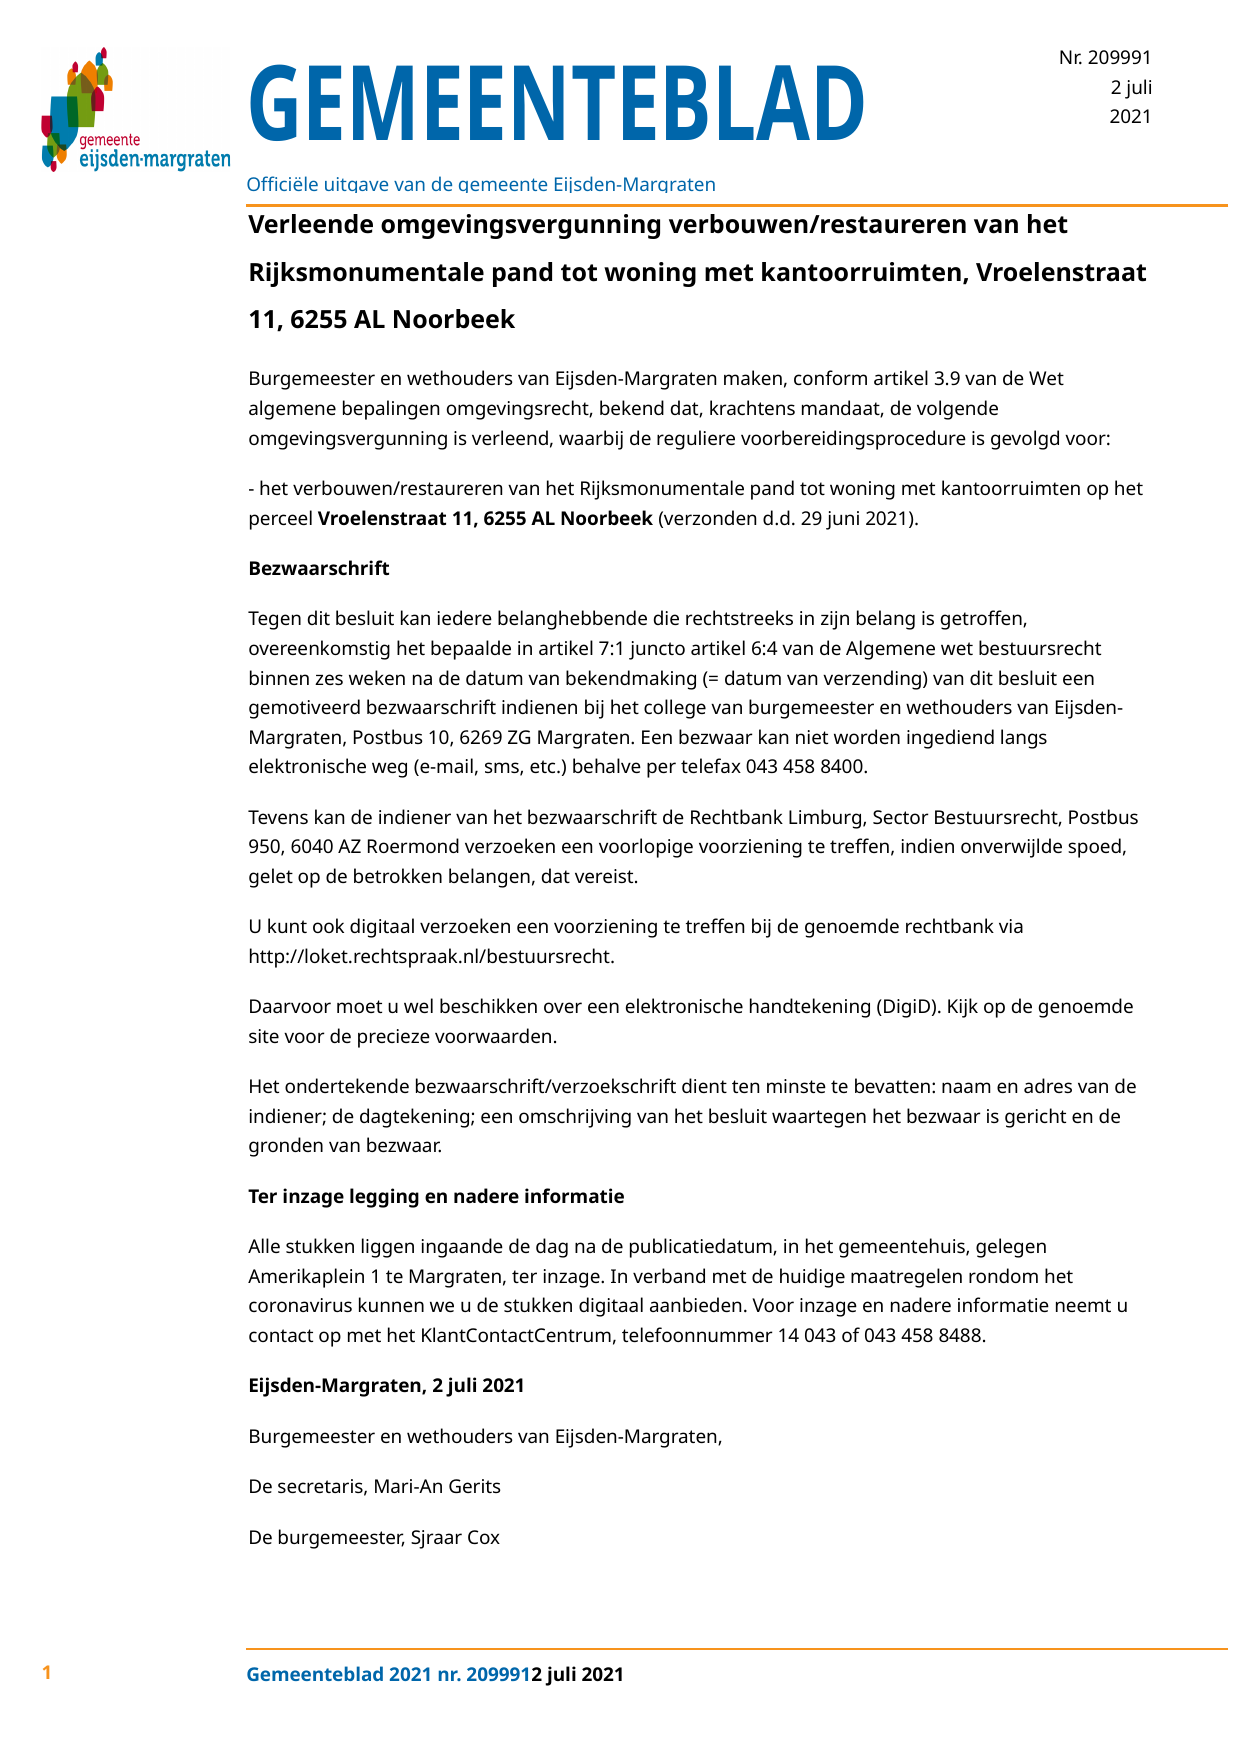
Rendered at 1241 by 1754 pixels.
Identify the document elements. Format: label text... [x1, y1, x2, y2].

text Eijsden-Margraten, 2 juli 2021 [248, 1373, 1152, 1398]
text Alle stukken liggen ingaande de dag na de publicatiedatum, in het gemeentehuis, gelegen Amerikaplein 1 te Margraten, ter inzage. In verband met de huidige maatregelen rondom het coronavirus kunnen we u de stukken digitaal aanbieden. Voor inzage en nadere informatie neemt u contact op met het KlantContactCentrum, telefoonnummer 14 043 of 043 458 8488. [248, 1233, 1152, 1348]
text Verleende omgevingsvergunning verbouwen/restaureren van het Rijksmonumentale pand tot woning met kantoorruimten, Vroelenstraat 11, 6255 AL Noorbeek [248, 207, 1152, 336]
text Burgemeester en wethouders van Eijsden-Margraten maken, conform artikel 3.9 van de Wet algemene bepalingen omgevingsrecht, bekend dat, krachtens mandaat, de volgende omgevingsvergunning is verleend, waarbij de reguliere voorbereidingsprocedure is gevolgd voor: [248, 366, 1152, 450]
text Ter inzage legging en nadere informatie [248, 1183, 1152, 1209]
text U kunt ook digitaal verzoeken een voorziening te treffen bij de genoemde rechtbank via http://loket.rechtspraak.nl/bestuursrecht. [248, 913, 1152, 969]
text Burgemeester en wethouders van Eijsden-Margraten, [248, 1423, 1152, 1449]
text Bezwaarschrift [248, 555, 1152, 581]
text Daarvoor moet u wel beschikken over een elektronische handtekening (DigiD). Kijk op de genoemde site voor de precieze voorwaarden. [248, 993, 1152, 1049]
text De burgemeester, Sjraar Cox [248, 1524, 1152, 1549]
text De secretaris, Mari-An Gerits [248, 1473, 1152, 1499]
text Het ondertekende bezwaarschrift/verzoekschrift dient ten minste te bevatten: naam en adres van de indiener; de dagtekening; een omschrijving van het besluit waartegen het bezwaar is gericht en de gronden van bezwaar. [248, 1073, 1152, 1158]
text - het verbouwen/restaureren van het Rijksmonumentale pand tot woning met kantoorruimten op het perceel Vroelenstraat 11, 6255 AL Noorbeek (verzonden d.d. 29 juni 2021). [248, 475, 1152, 530]
text Tevens kan de indiener van het bezwaarschrift de Rechtbank Limburg, Sector Bestuursrecht, Postbus 950, 6040 AZ Roermond verzoeken een voorlopige voorziening te treffen, indien onverwijlde spoed, gelet op de betrokken belangen, dat vereist. [248, 804, 1152, 889]
text Tegen dit besluit kan iedere belanghebbende die rechtstreeks in zijn belang is getroffen, overeenkomstig het bepaalde in artikel 7:1 juncto artikel 6:4 van de Algemene wet bestuursrecht binnen zes weken na de datum van bekendmaking (= datum van verzending) van dit besluit een gemotiveerd bezwaarschrift indienen bij het college van burgemeester en wethouders van Eijsden-Margraten, Postbus 10, 6269 ZG Margraten. Een bezwaar kan niet worden ingediend langs elektronische weg (e-mail, sms, etc.) behalve per telefax 043 458 8400. [248, 606, 1152, 779]
picture [41, 47, 231, 172]
